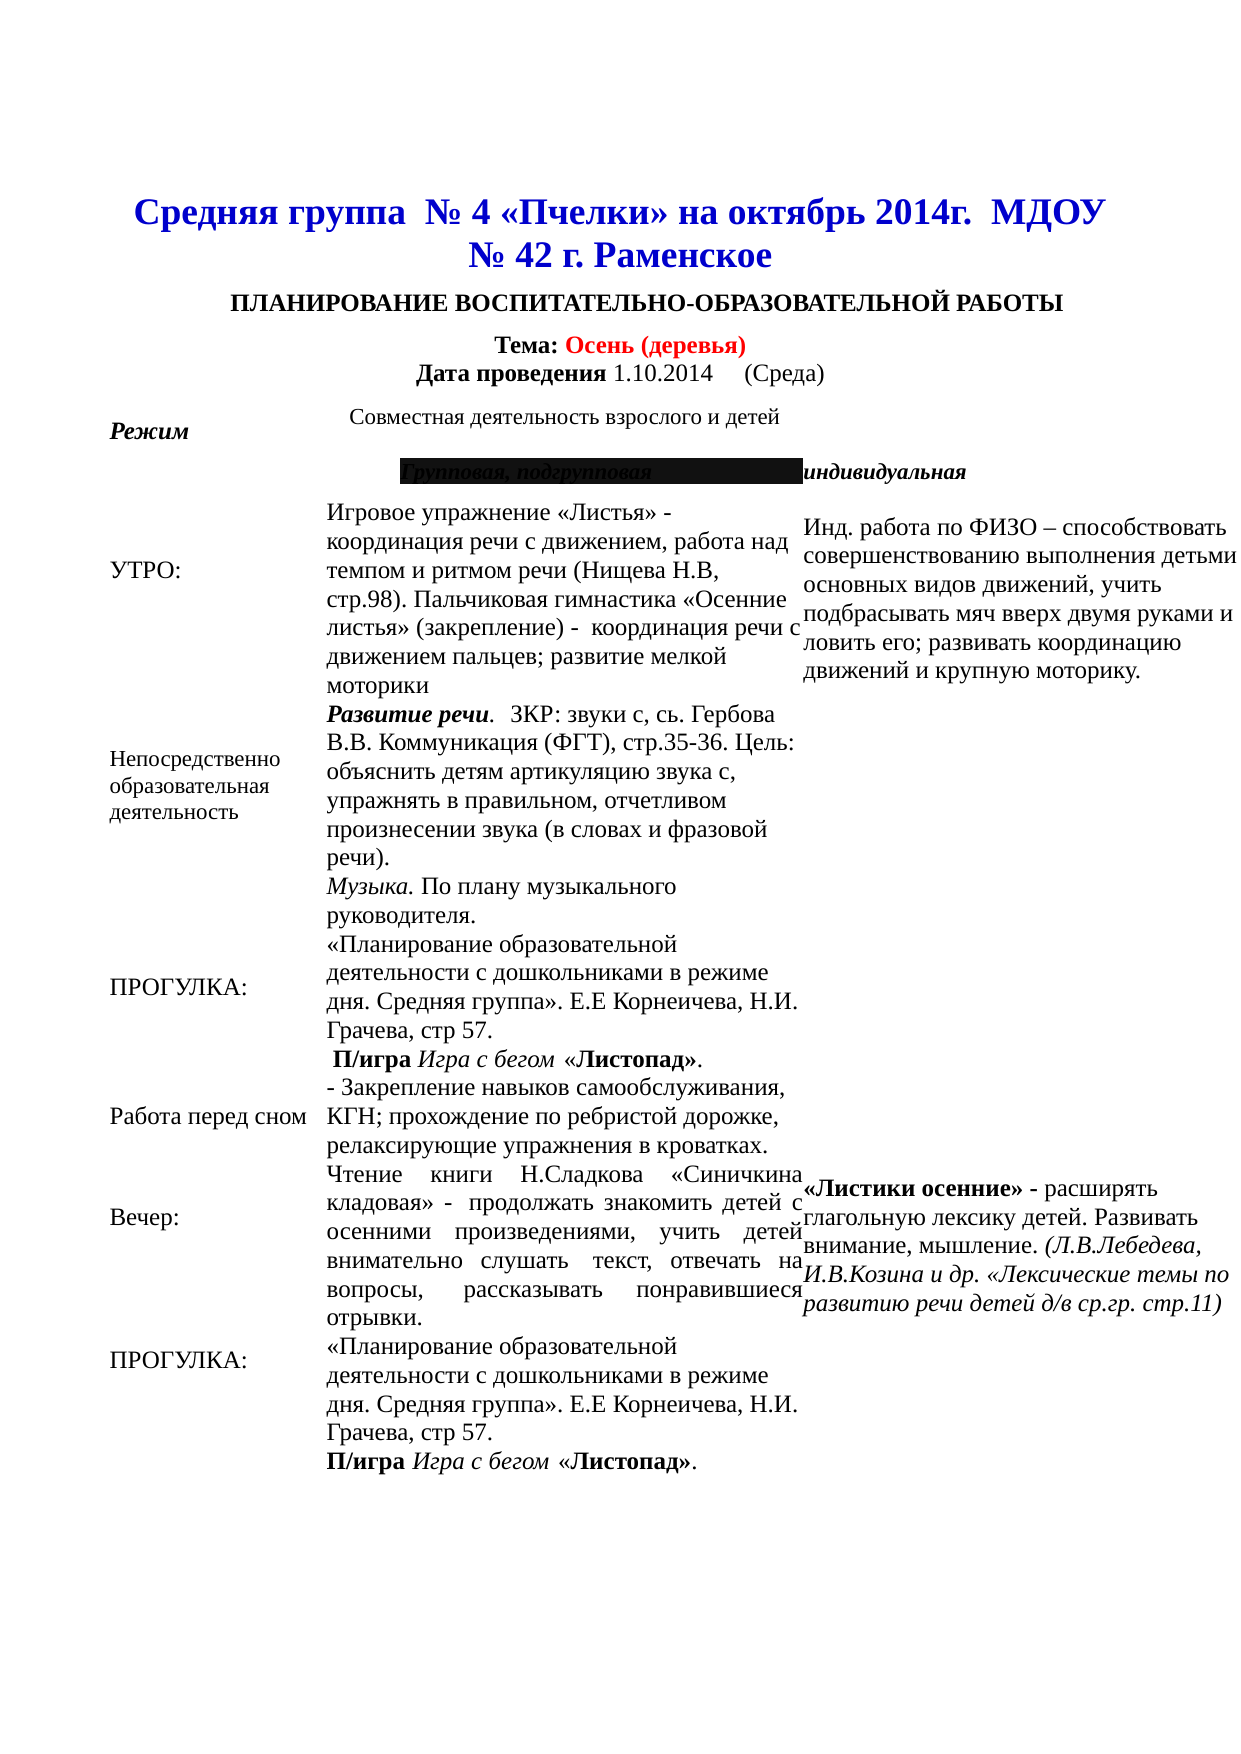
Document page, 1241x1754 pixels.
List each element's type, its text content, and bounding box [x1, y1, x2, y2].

table_cell П/игра Игра с бегом «Листопад». [326, 1044, 803, 1072]
table_cell индивидуальная [803, 445, 1240, 497]
table_cell Работа перед сном [109, 1073, 326, 1159]
table_cell [803, 1331, 1240, 1446]
table_cell - Закрепление навыков самообслуживания, КГН; прохождение по ребристой дорожке, релаксирующие упражнения в кроватках. [326, 1073, 803, 1159]
table_cell Вечер: [109, 1159, 326, 1331]
table_cell П/игра Игра с бегом «Листопад». [326, 1446, 803, 1475]
table_cell [803, 699, 1240, 871]
text ПЛАНИРОВАНИЕ ВОСПИТАТЕЛЬНО-ОБРАЗОВАТЕЛЬНОЙ РАБОТЫ [142, 288, 1146, 317]
table_cell Непосредственно образовательная деятельность [109, 699, 326, 871]
table_cell [109, 445, 326, 497]
table_cell [803, 871, 1240, 929]
text Средняя группа № 4 «Пчелки» на октябрь 2014г. МДОУ № 42 г. Раменское [118, 190, 1122, 276]
table_cell Чтение книги Н.Сладкова «Синичкина кладовая» - продолжать знакомить детей с осенними произведениями, учить детей внимательно слушать текст, отвечать на вопросы, рассказывать понравившиеся отрывки. [326, 1159, 803, 1331]
table_cell ПРОГУЛКА: [109, 1331, 326, 1446]
table_header [803, 387, 1240, 445]
table_cell Групповая, подгрупповая [326, 445, 803, 497]
table_cell Инд. работа по ФИЗО – способствовать совершенствованию выполнения детьми основных видов движений, учить подбрасывать мяч вверх двумя руками и ловить его; развивать координацию движений и крупную моторику. [803, 498, 1240, 699]
text Тема: Осень (деревья) [118, 330, 1122, 358]
table_cell [109, 871, 326, 929]
table_cell [803, 1073, 1240, 1159]
table_cell [109, 1044, 326, 1072]
table_cell [803, 1044, 1240, 1072]
table_cell ПРОГУЛКА: [109, 929, 326, 1044]
table_cell Развитие речи. ЗКР: звуки с, сь. Гербова В.В. Коммуникация (ФГТ), стр.35-36. Цель: объяснить детям артикуляцию звука с, упражнять в правильном, отчетливом произнесении звука (в словах и фразовой речи). [326, 699, 803, 871]
table_cell «Планирование образовательной деятельности с дошкольниками в режиме дня. Средняя группа». Е.Е Корнеичева, Н.И. Грачева, стр 57. [326, 929, 803, 1044]
table_cell Игровое упражнение «Листья» - координация речи с движением, работа над темпом и ритмом речи (Нищева Н.В, стр.98). Пальчиковая гимнастика «Осенние листья» (закрепление) - координация речи с движением пальцев; развитие мелкой моторики [326, 498, 803, 699]
table_cell УТРО: [109, 498, 326, 699]
table_cell [803, 929, 1240, 1044]
table_header Совместная деятельность взрослого и детей [326, 387, 803, 445]
table_header Режим [109, 387, 326, 445]
table_cell «Листики осенние» - расширять глагольную лексику детей. Развивать внимание, мышление. (Л.В.Лебедева, И.В.Козина и др. «Лексические темы по развитию речи детей д/в ср.гр. стр.11) [803, 1159, 1240, 1331]
table_cell [109, 1446, 326, 1475]
table_cell Музыка. По плану музыкального руководителя. [326, 871, 803, 929]
table_cell «Планирование образовательной деятельности с дошкольниками в режиме дня. Средняя группа». Е.Е Корнеичева, Н.И. Грачева, стр 57. [326, 1331, 803, 1446]
text Дата проведения 1.10.2014 (Среда) [118, 358, 1122, 387]
table_cell [803, 1446, 1240, 1475]
